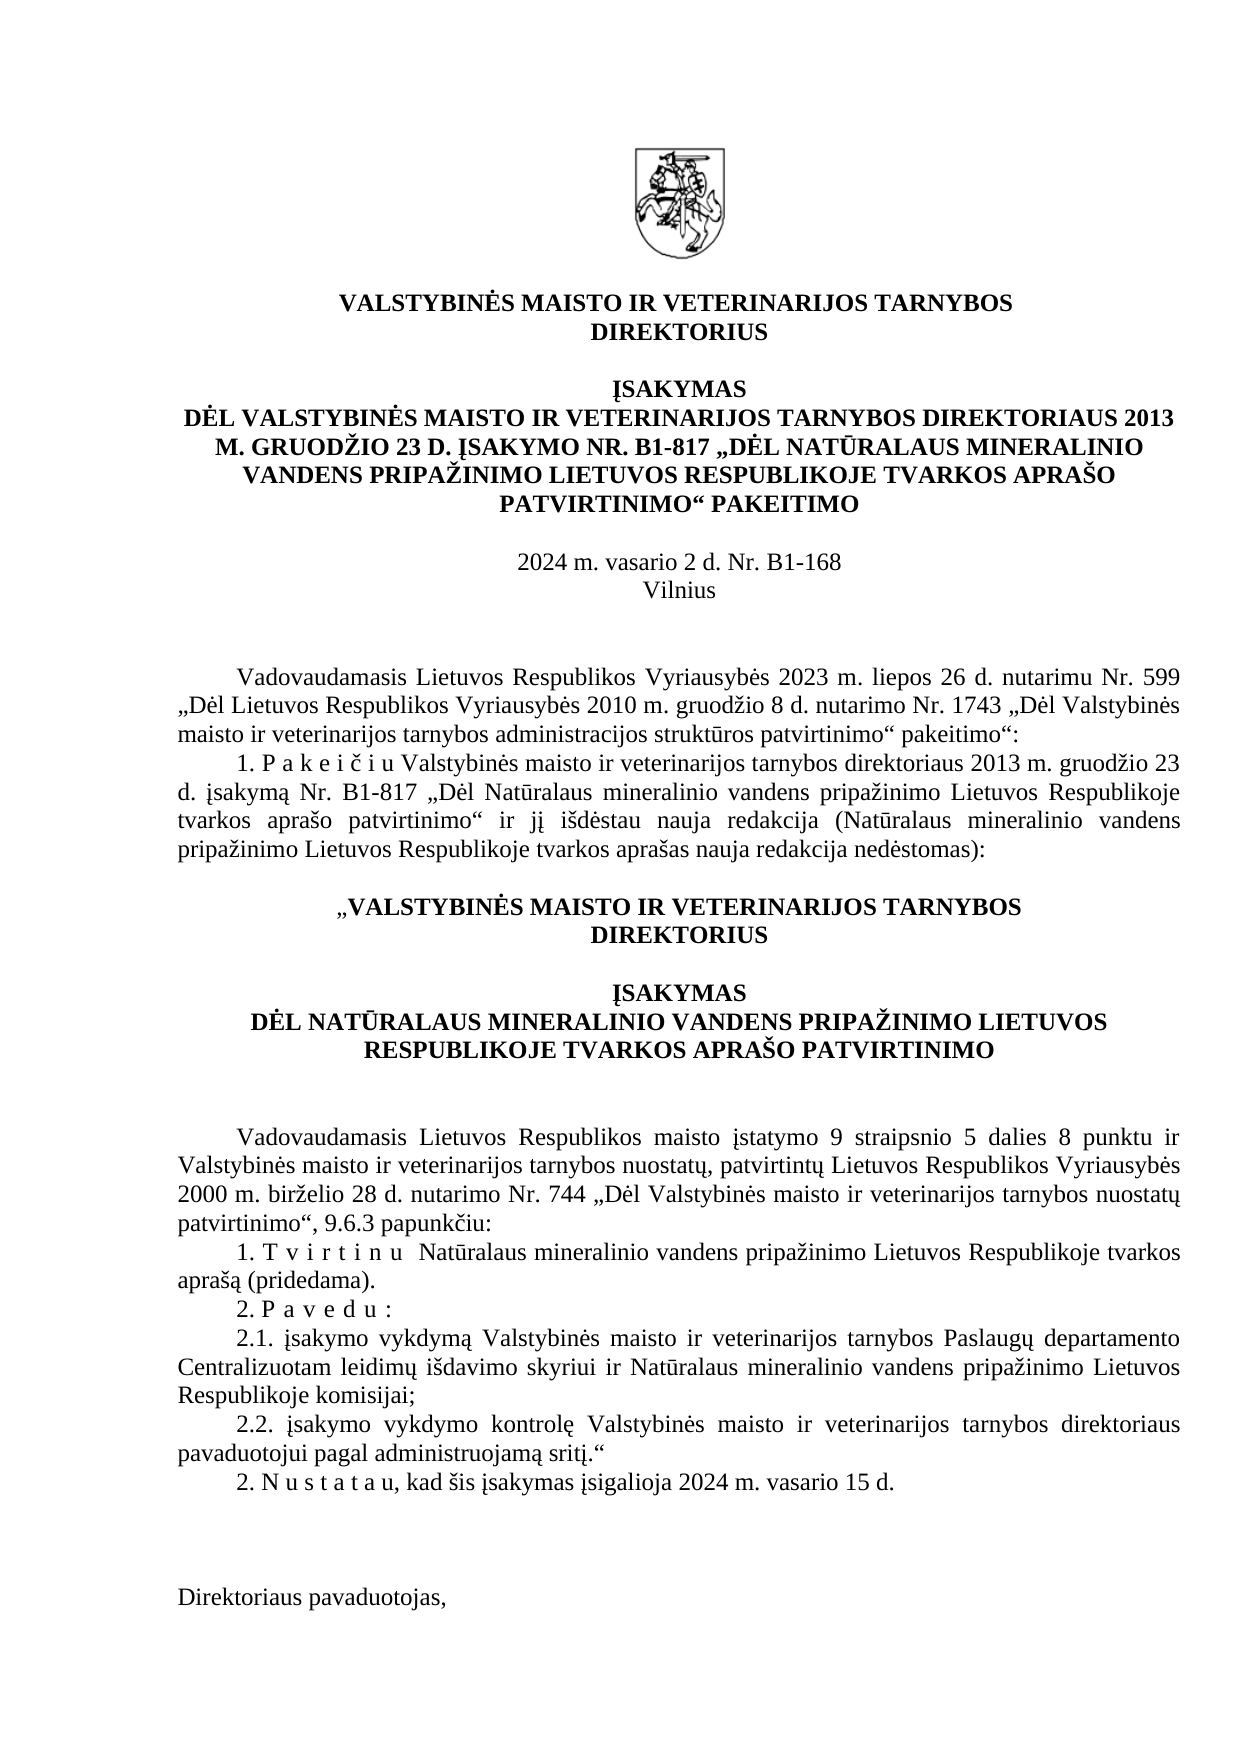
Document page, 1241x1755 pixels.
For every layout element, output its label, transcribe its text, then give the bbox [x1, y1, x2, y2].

text 2.1. įsakymo vykdymą Valstybinės maisto ir veterinarijos tarnybos Paslaugų departamento Centralizuotam leidimų išdavimo skyriui ir Natūralaus mineralinio vandens pripažinimo Lietuvos Respublikoje komisijai; [177, 1323, 1181, 1409]
text DIREKTORIUS [177, 921, 1181, 949]
text 1. P a k e i č i u Valstybinės maisto ir veterinarijos tarnybos direktoriaus 2013 m. gruodžio 23 d. įsakymą Nr. B1-817 „Dėl Natūralaus mineralinio vandens pripažinimo Lietuvos Respublikoje tvarkos aprašo patvirtinimo“ ir jį išdėstau nauja redakcija (Natūralaus mineralinio vandens pripažinimo Lietuvos Respublikoje tvarkos aprašas nauja redakcija nedėstomas): [177, 748, 1181, 863]
text Vadovaudamasis Lietuvos Respublikos Vyriausybės 2023 m. liepos 26 d. nutarimu Nr. 599 „Dėl Lietuvos Respublikos Vyriausybės 2010 m. gruodžio 8 d. nutarimo Nr. 1743 „Dėl Valstybinės maisto ir veterinarijos tarnybos administracijos struktūros patvirtinimo“ pakeitimo“: [177, 662, 1181, 748]
text DIREKTORIUS [177, 317, 1181, 346]
text Vadovaudamasis Lietuvos Respublikos maisto įstatymo 9 straipsnio 5 dalies 8 punktu ir Valstybinės maisto ir veterinarijos tarnybos nuostatų, patvirtintų Lietuvos Respublikos Vyriausybės 2000 m. birželio 28 d. nutarimo Nr. 744 „Dėl Valstybinės maisto ir veterinarijos tarnybos nuostatų patvirtinimo“, 9.6.3 papunkčiu: [177, 1122, 1181, 1237]
text 2024 m. vasario 2 d. Nr. B1-168 [177, 547, 1181, 576]
text ĮSAKYMAS [177, 978, 1181, 1007]
text Direktoriaus pavaduotojas, [177, 1582, 1181, 1611]
text 2. N u s t a t a u, kad šis įsakymas įsigalioja 2024 m. vasario 15 d. [177, 1467, 1181, 1496]
text DĖL natūralaus mineralinio vandens pripažinimo lietuvos respublikoje TvARKOS APRAŠO PATVIRTINIMO [177, 1007, 1181, 1064]
text Vilnius [177, 576, 1181, 604]
text ĮSAKYMAS [177, 374, 1181, 403]
text „VALSTYBINĖS MAISTO IR VETERINARIJOS TARNYBOS [177, 892, 1181, 921]
text DĖL VALSTYBINĖS MAISTO IR VETERINARIJOS TARNYBOS DIREKTORIAUS 2013 m. GRUODŽIO 23 d. ĮSAKYMO Nr. B1-817 „DĖL natūralaus mineralinio vandens pripažinimo lietuvos respublikoje TvARKOS APRAŠO PATVIRTINIMO“ PAKEITIMO [177, 403, 1181, 518]
text 2.2. įsakymo vykdymo kontrolę Valstybinės maisto ir veterinarijos tarnybos direktoriaus pavaduotojui pagal administruojamą sritį.“ [177, 1409, 1181, 1467]
text 1. Tvirtinu Natūralaus mineralinio vandens pripažinimo Lietuvos Respublikoje tvarkos aprašą (pridedama). [177, 1237, 1181, 1294]
text 2. Pavedu: [177, 1294, 1181, 1323]
text VALSTYBINĖS MAISTO IR VETERINARIJOS TARNYBOS [177, 288, 1181, 317]
